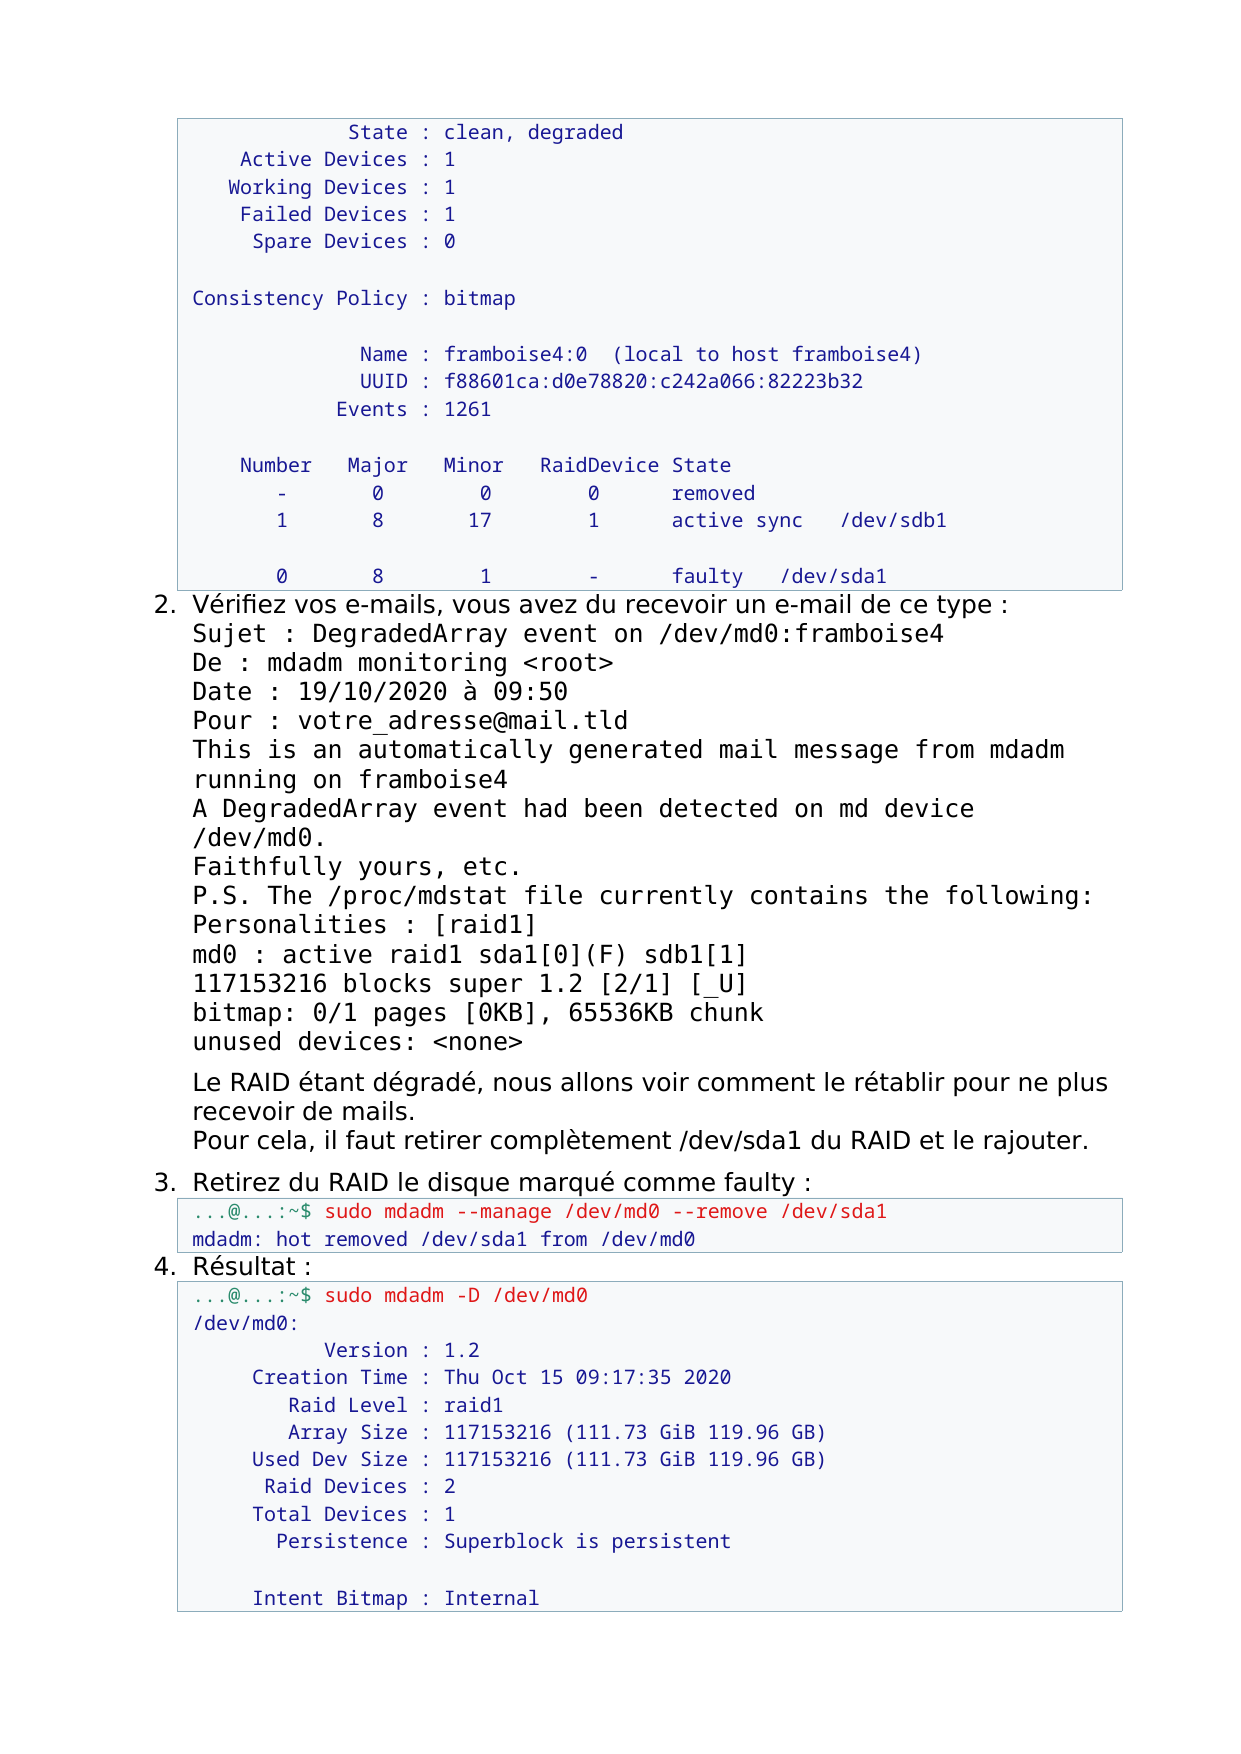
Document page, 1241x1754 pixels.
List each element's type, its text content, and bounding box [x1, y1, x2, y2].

list ...@...:~$ sudo mdadm -D /dev/md0 /dev/md0: Version : 1.2 Creation Time : Thu Oct 15 09:17:35 2020 Raid Level : raid1 Array Size : 117153216 (111.73 GiB 119.96 GB) Used Dev Size : 117153216 (111.73 GiB 119.96 GB) Raid Devices : 2 Total Devices : 1 Persistence : Superblock is persistent Intent Bitmap : Internal [178, 1282, 1122, 1611]
list Vérifiez vos e-mails, vous avez du recevoir un e-mail de ce type : [177, 591, 1122, 619]
list Le RAID étant dégradé, nous allons voir comment le rétablir pour ne plus recevoir de mails. Pour cela, il faut retirer complètement /dev/sda1 du RAID et le rajouter. [177, 1068, 1122, 1156]
list Résultat : [177, 1253, 1122, 1281]
list Sujet : DegradedArray event on /dev/md0:framboise4 De : mdadm monitoring <root> Date : 19/10/2020 à 09:50 Pour : votre_adresse@mail.tld This is an automatically generated mail message from mdadm running on framboise4 A DegradedArray event had been detected on md device /dev/md0. Faithfully yours, etc. P.S. The /proc/mdstat file currently contains the following: Personalities : [raid1] md0 : active raid1 sda1[0](F) sdb1[1] 117153216 blocks super 1.2 [2/1] [_U] bitmap: 0/1 pages [0KB], 65536KB chunk unused devices: <none> [177, 619, 1122, 1056]
list Retirez du RAID le disque marqué comme faulty : [177, 1168, 1122, 1197]
list ...@...:~$ sudo mdadm --manage /dev/md0 --remove /dev/sda1 mdadm: hot removed /dev/sda1 from /dev/md0 [178, 1199, 1122, 1252]
list State : clean, degraded Active Devices : 1 Working Devices : 1 Failed Devices : 1 Spare Devices : 0 Consistency Policy : bitmap Name : framboise4:0 (local to host framboise4) UUID : f88601ca:d0e78820:c242a066:82223b32 Events : 1261 Number Major Minor RaidDevice State - 0 0 0 removed 1 8 17 1 active sync /dev/sdb1 0 8 1 - faulty /dev/sda1 [178, 119, 1122, 590]
